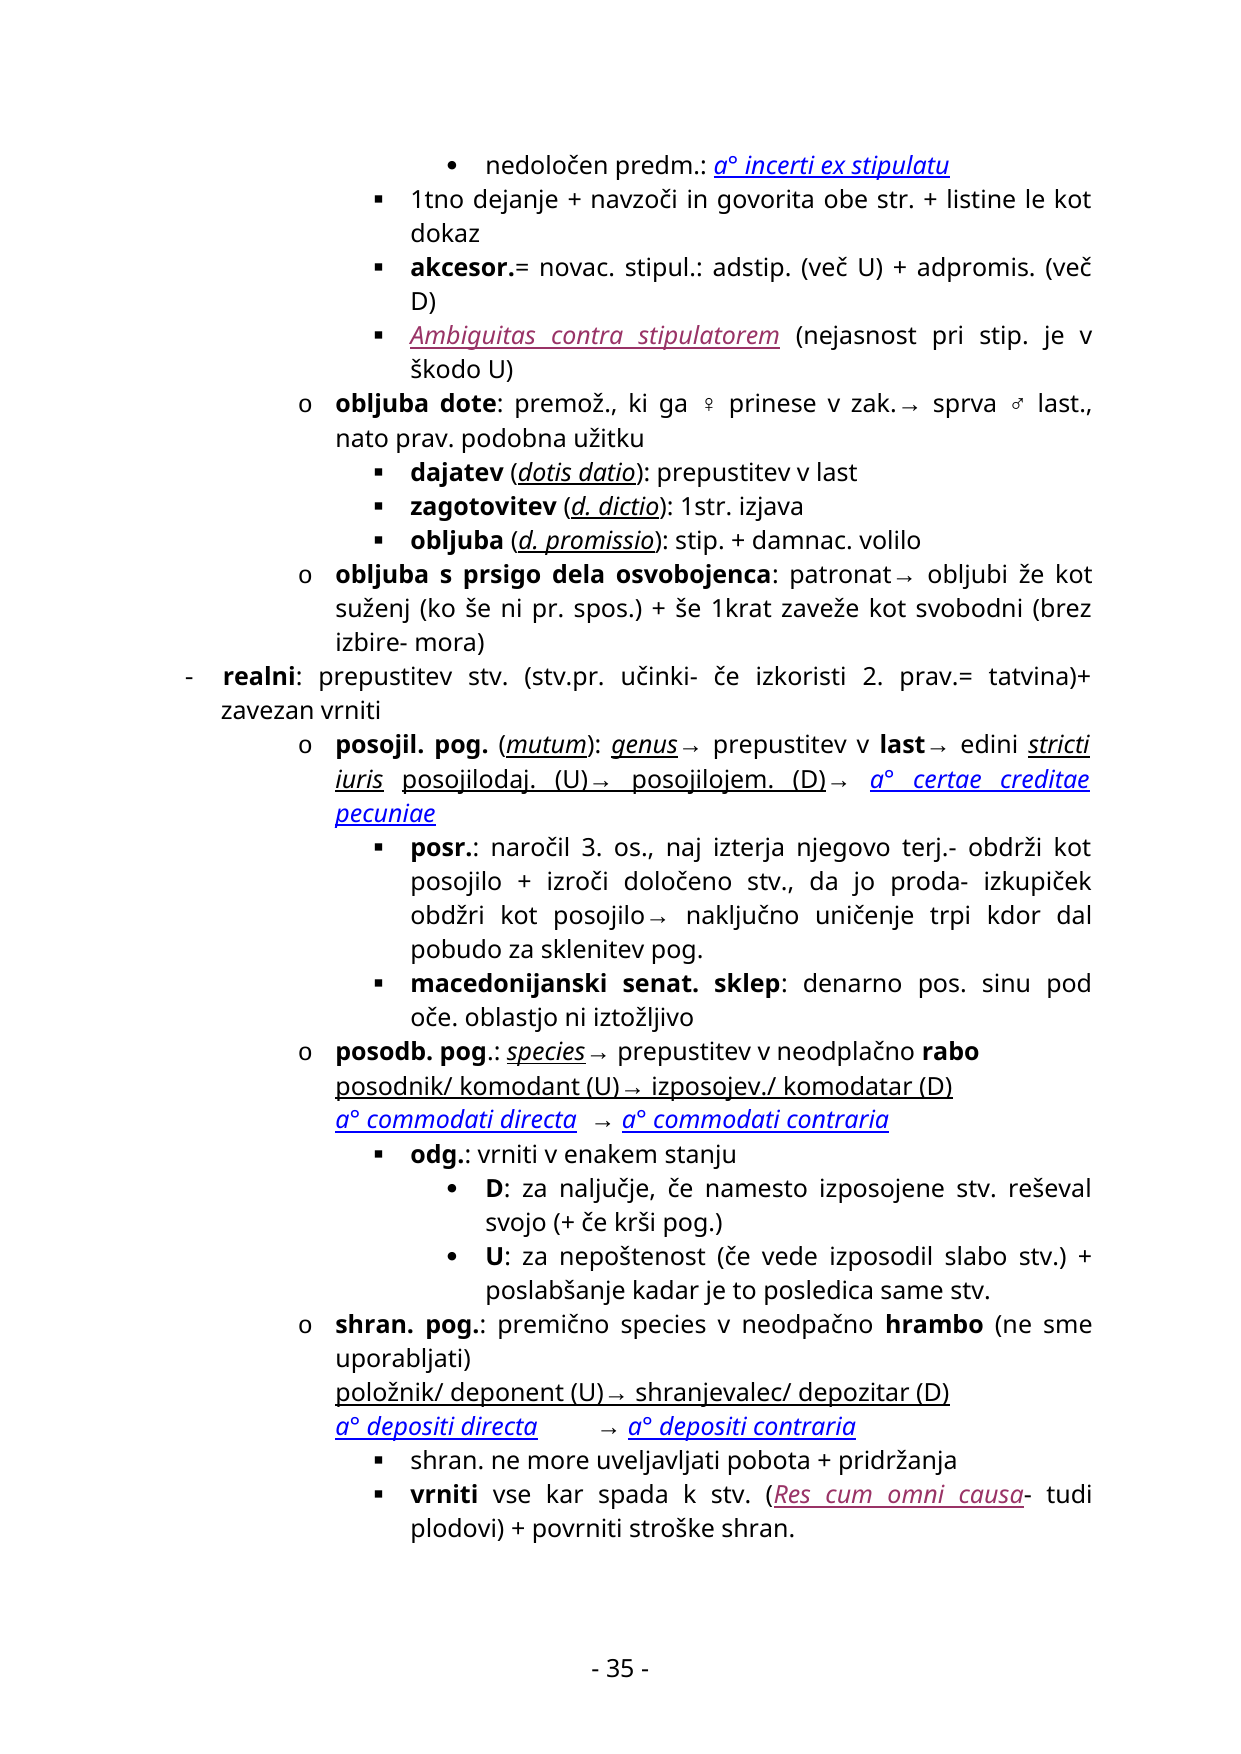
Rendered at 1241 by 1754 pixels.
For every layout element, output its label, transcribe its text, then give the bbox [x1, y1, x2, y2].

list U: za nepoštenost (če vede izposodil slabo stv.) + poslabšanje kadar je to posledica same stv. [448, 1238, 1093, 1307]
list posr.: naročil 3. os., naj izterja njegovo terj.- obdrži kot posojilo + izroči določeno stv., da jo proda- izkupiček obdžri kot posojilo→ naključno uničenje trpi kdor dal pobudo za sklenitev pog. [373, 829, 1093, 966]
list obljuba (d. promissio): stip. + damnac. volilo [373, 522, 1093, 557]
list zagotovitev (d. dictio): 1str. izjava [373, 488, 1093, 522]
list nedoločen predm.: a° incerti ex stipulatu [448, 148, 1093, 182]
list realni: prepustitev stv. (stv.pr. učinki- če izkoristi 2. prav.= tatvina)+ zavezan vrniti [185, 659, 1093, 727]
text a° commodati directa → a° commodati contraria [335, 1102, 1093, 1136]
text posodnik/ komodant (U)→ izposojev./ komodatar (D) [335, 1068, 1093, 1102]
list D: za naljučje, če namesto izposojene stv. reševal svojo (+ če krši pog.) [448, 1170, 1093, 1238]
list dajatev (dotis datio): prepustitev v last [373, 454, 1093, 488]
list akcesor.= novac. stipul.: adstip. (več U) + adpromis. (več D) [373, 250, 1093, 318]
list macedonijanski senat. sklep: denarno pos. sinu pod oče. oblastjo ni iztožljivo [373, 966, 1093, 1034]
list posojil. pog. (mutum): genus→ prepustitev v last→ edini stricti iuris posojilodaj. (U)→ posojilojem. (D)→ a° certae creditae pecuniae [298, 727, 1093, 829]
list obljuba dote: premož., ki ga ♀ prinese v zak.→ sprva ♂ last., nato prav. podobna užitku [298, 386, 1093, 454]
list shran. ne more uveljavljati pobota + pridržanja [373, 1443, 1093, 1477]
text a° depositi directa → a° depositi contraria [335, 1409, 1093, 1443]
list obljuba s prsigo dela osvobojenca: patronat→ obljubi že kot suženj (ko še ni pr. spos.) + še 1krat zaveže kot svobodni (brez izbire- mora) [298, 557, 1093, 659]
list shran. pog.: premično species v neodpačno hrambo (ne sme uporabljati) [298, 1307, 1093, 1375]
list posodb. pog.: species→ prepustitev v neodplačno rabo [298, 1034, 1093, 1068]
list odg.: vrniti v enakem stanju [373, 1136, 1093, 1170]
list vrniti vse kar spada k stv. (Res cum omni causa- tudi plodovi) + povrniti stroške shran. [373, 1477, 1093, 1545]
list Ambiguitas contra stipulatorem (nejasnost pri stip. je v škodo U) [373, 318, 1093, 386]
text položnik/ deponent (U)→ shranjevalec/ depozitar (D) [335, 1375, 1093, 1409]
list 1tno dejanje + navzoči in govorita obe str. + listine le kot dokaz [373, 182, 1093, 250]
